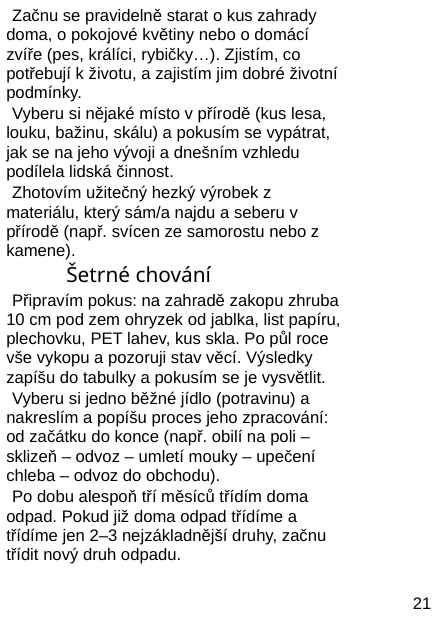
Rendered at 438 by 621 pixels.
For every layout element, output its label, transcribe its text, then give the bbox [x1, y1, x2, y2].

text Zhotovím užitečný hezký výrobek z materiálu, který sám/a najdu a seberu v přírodě (např. svícen ze samorostu nebo z kamene). [6, 183, 342, 260]
text Vyberu si nějaké místo v přírodě (kus lesa, louku, bažinu, skálu) a pokusím se vypátrat, jak se na jeho vývoji a dnešním vzhledu podílela lidská činnost. [6, 104, 342, 181]
text Vyberu si jedno běžné jídlo (potravinu) a nakreslím a popíšu proces jeho zpracování: od začátku do konce (např. obilí na poli – sklizeň – odvoz – umletí mouky – upečení chleba – odvoz do obchodu). [6, 389, 342, 485]
text Po dobu alespoň tří měsíců třídím doma odpad. Pokud již doma odpad třídíme a třídíme jen 2–3 nejzákladnější druhy, začnu třídit nový druh odpadu. [6, 487, 342, 564]
text Připravím pokus: na zahradě zakopu zhruba 10 cm pod zem ohryzek od jablka, list papíru, plechovku, PET lahev, kus skla. Po půl roce vše vykopu a pozoruji stav věcí. Výsledky zapíšu do tabulky a pokusím se je vysvětlit. [6, 291, 342, 387]
subtitle Šetrné chování [6, 260, 431, 288]
text Začnu se pravidelně starat o kus zahrady doma, o pokojové květiny nebo o domácí zvíře (pes, králíci, rybičky…). Zjistím, co potřebují k životu, a zajistím jim dobré životní podmínky. [6, 6, 342, 102]
